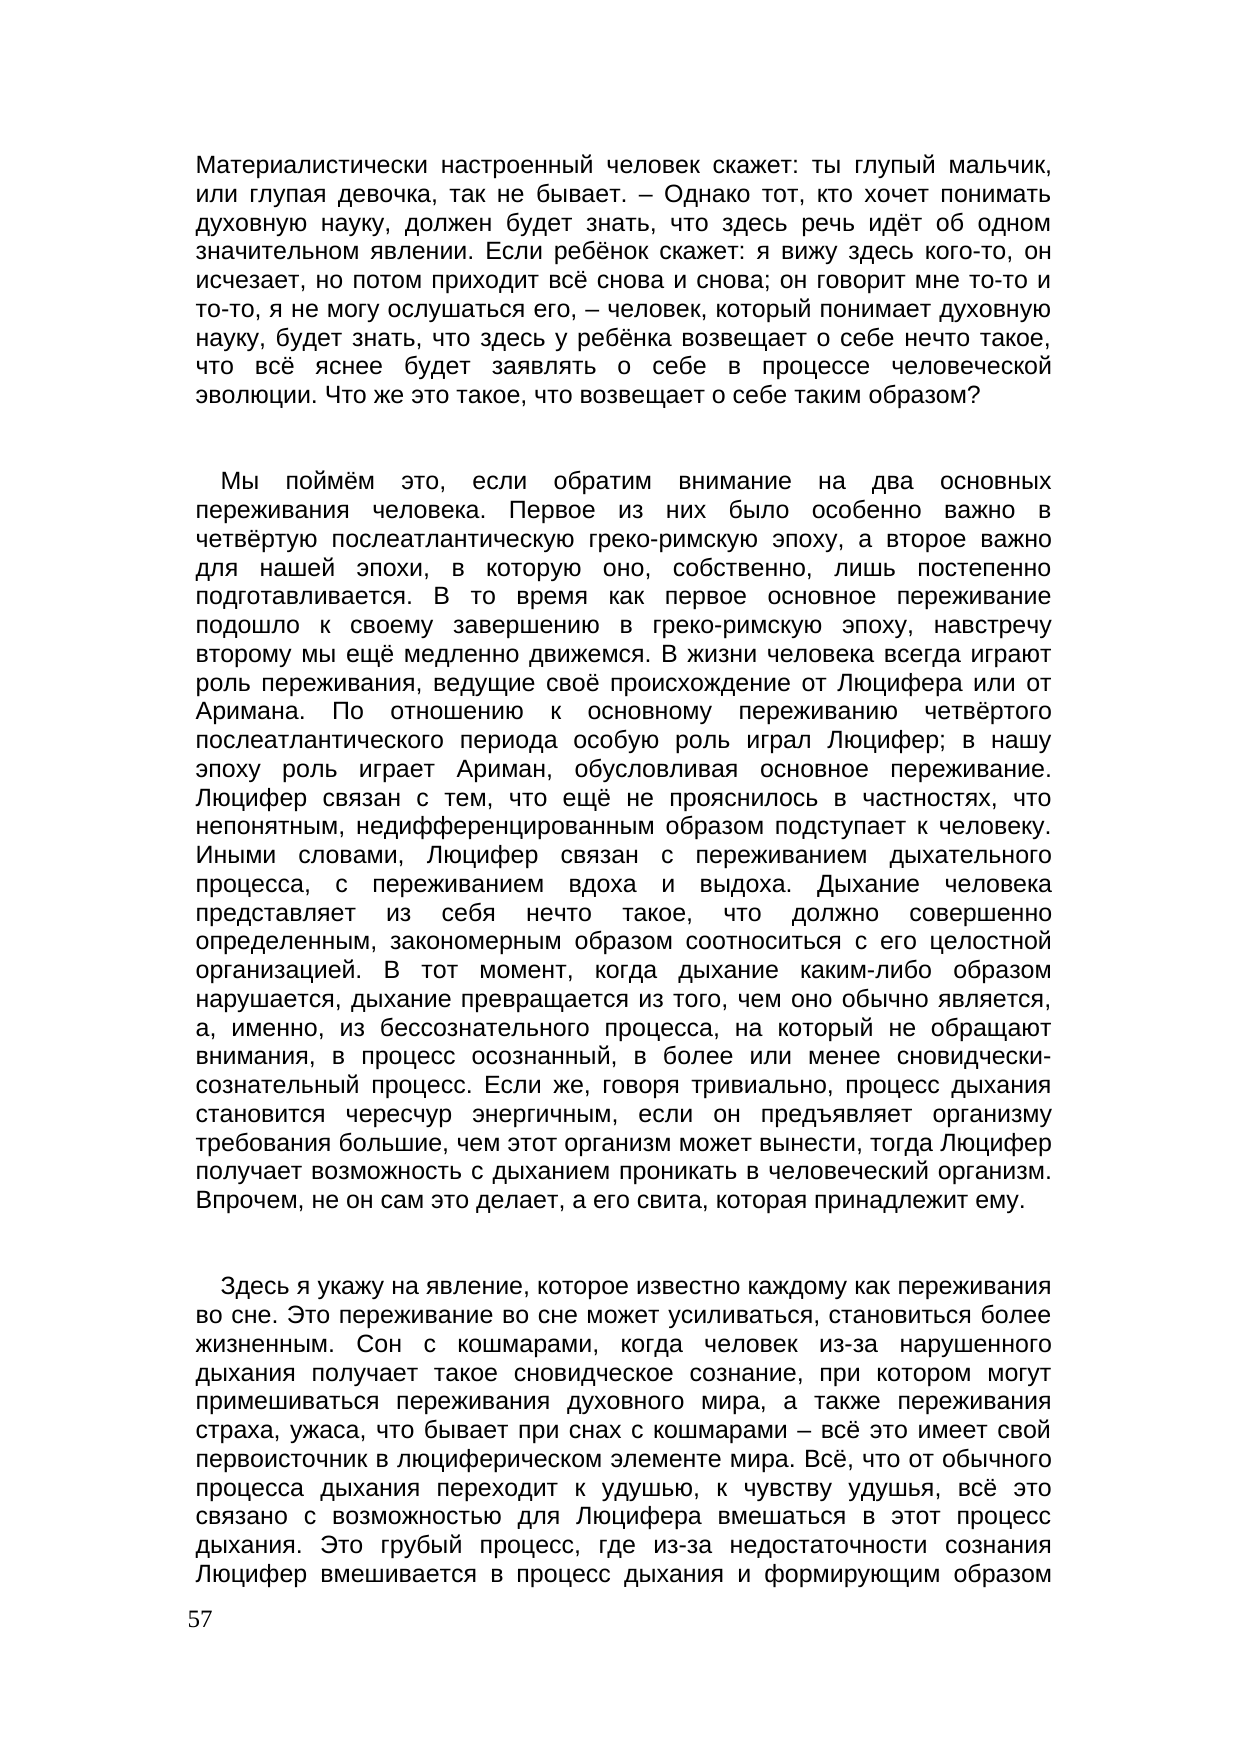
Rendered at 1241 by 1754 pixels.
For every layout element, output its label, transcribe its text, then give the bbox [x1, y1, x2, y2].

text Мы поймём это, если обратим внимание на два основных переживания человека. Первое из них было особенно важно в четвёртую послеатлантическую греко-римскую эпоху, а второе важно для нашей эпохи, в которую оно, собственно, лишь постепенно подготавливается. В то время как первое основное переживание подошло к своему завершению в греко-римскую эпоху, навстречу второму мы ещё медленно движемся. В жизни человека всегда играют роль переживания, ведущие своё происхождение от Люцифера или от Аримана. По отношению к основному переживанию четвёртого послеатлантического периода особую роль играл Люцифер; в нашу эпоху роль играет Ариман, обусловливая основное переживание. Люцифер связан с тем, что ещё не прояснилось в частностях, что непонятным, недифференцированным образом подступает к человеку. Иными словами, Люцифер связан с переживанием дыхательного процесса, с переживанием вдоха и выдоха. Дыхание человека представляет из себя нечто такое, что должно совершенно определенным, закономерным образом соотноситься с его целостной организацией. В тот момент, когда дыхание каким-либо образом нарушается, дыхание превращается из того, чем оно обычно является, а, именно, из бессознательного процесса, на который не обращают внимания, в процесс осознанный, в более или менее сновидчески-сознательный процесс. Если же, говоря тривиально, процесс дыхания становится чересчур энергичным, если он предъявляет организму требования большие, чем этот организм может вынести, тогда Люцифер получает возможность с дыханием проникать в человеческий организм. Впрочем, не он сам это делает, а его свита, которая принадлежит ему. [195, 466, 1053, 1214]
text Здесь я укажу на явление, которое известно каждому как переживания во сне. Это переживание во сне может усиливаться, становиться более жизненным. Сон с кошмарами, когда человек из-за нарушенного дыхания получает такое сновидческое сознание, при котором могут примешиваться переживания духовного мира, а также переживания страха, ужаса, что бывает при снах с кошмарами – всё это имеет свой первоисточник в люциферическом элементе мира. Всё, что от обычного процесса дыхания переходит к удушью, к чувству удушья, всё это связано с возможностью для Люцифера вмешаться в этот процесс дыхания. Это грубый процесс, где из-за недостаточности сознания Люцифер вмешивается в процесс дыхания и формирующим образом [195, 1271, 1053, 1587]
text Материалистически настроенный человек скажет: ты глупый мальчик, или глупая девочка, так не бывает. – Однако тот, кто хочет понимать духовную науку, должен будет знать, что здесь речь идёт об одном значительном явлении. Если ребёнок скажет: я вижу здесь кого-то, он исчезает, но потом приходит всё снова и снова; он говорит мне то-то и то-то, я не могу ослушаться его, – человек, который понимает духовную науку, будет знать, что здесь у ребёнка возвещает о себе нечто такое, что всё яснее будет заявлять о себе в процессе человеческой эволюции. Что же это такое, что возвещает о себе таким образом? [195, 150, 1053, 409]
